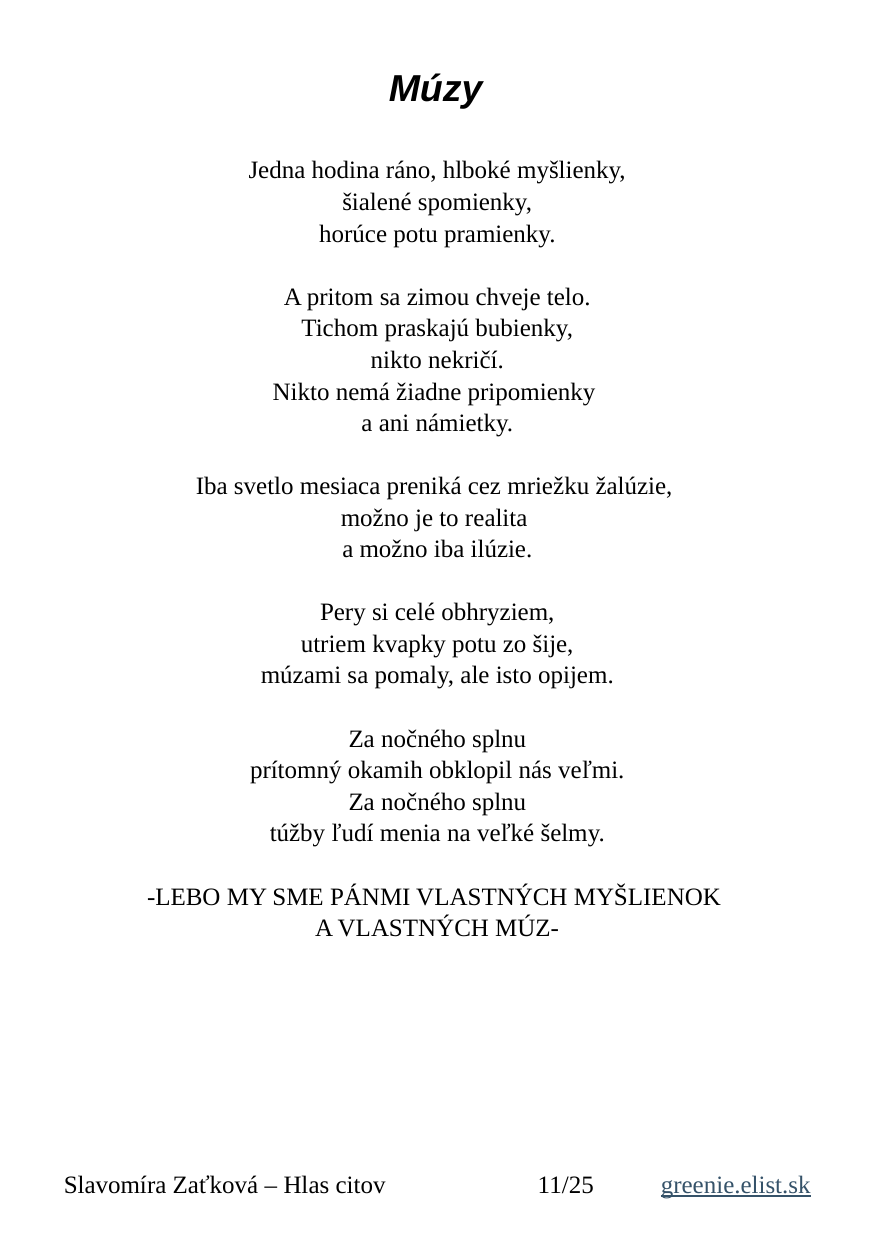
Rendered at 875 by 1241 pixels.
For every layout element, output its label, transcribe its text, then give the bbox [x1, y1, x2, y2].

text túžby ľudí menia na veľké šelmy. [41, 818, 833, 847]
text nikto nekričí. [41, 345, 833, 374]
text Nikto nemá žiadne pripomienky a ani námietky. [41, 377, 833, 437]
text utriem kvapky potu zo šije, [41, 629, 833, 658]
text Pery si celé obhryziem, [41, 597, 833, 626]
text A pritom sa zimou chveje telo. [41, 282, 833, 311]
text prítomný okamih obklopil nás veľmi. [41, 755, 833, 784]
text -LEBO MY SME PÁNMI VLASTNÝCH MYŠLIENOK A VLASTNÝCH MÚZ- [41, 882, 833, 942]
subtitle Múzy [41, 66, 833, 109]
text horúce potu pramienky. [41, 219, 833, 247]
text múzami sa pomaly, ale isto opijem. [41, 661, 833, 689]
text Tichom praskajú bubienky, [41, 313, 833, 342]
text Jedna hodina ráno, hlboké myšlienky, [41, 156, 833, 184]
text Za nočného splnu [41, 787, 833, 816]
text Za nočného splnu [41, 724, 833, 752]
text Iba svetlo mesiaca preniká cez mriežku žalúzie, možno je to realita a možno iba ilúzie. [41, 471, 833, 563]
text šialené spomienky, [41, 187, 833, 216]
